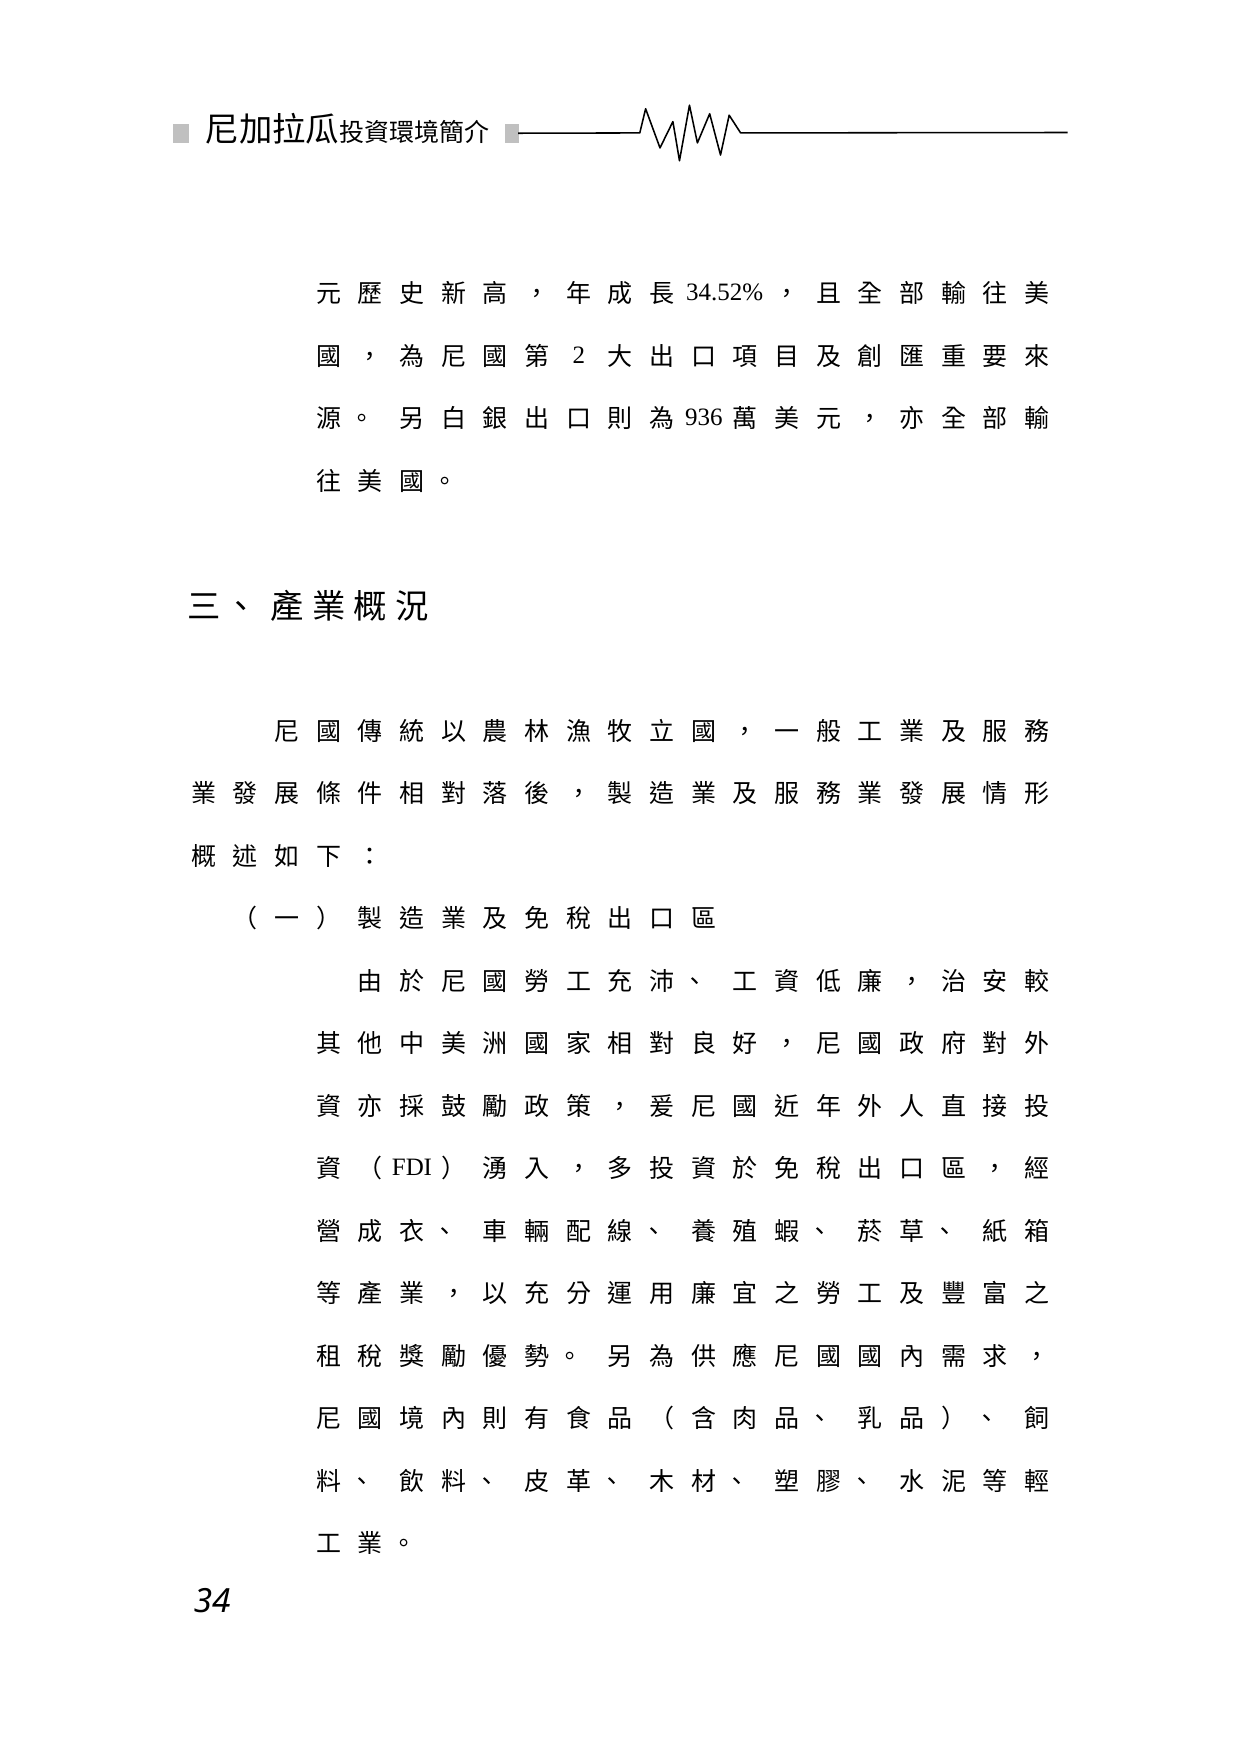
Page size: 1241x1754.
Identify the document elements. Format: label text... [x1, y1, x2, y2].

text （一）製造業及免稅出口區 [207, 875, 1058, 938]
text 由於尼國勞工充沛、工資低廉，治安較其他中美洲國家相對良好，尼國政府對外資亦採鼓勵政策，爰尼國近年外人直接投資（FDI）湧入，多投資於免稅出口區，經營成衣、車輛配線、養殖蝦、菸草、紙箱等產業，以充分運用廉宜之勞工及豐富之租稅獎勵優勢。另為供應尼國國內需求，尼國境內則有食品（含肉品、乳品）、飼料、飲料、皮革、木材、塑膠、水泥等輕工業。 [281, 938, 1058, 1563]
text 三、產業概況 [183, 563, 1058, 625]
text 元歷史新高，年成長34.52%，且全部輸往美國，為尼國第2大出口項目及創匯重要來源。另白銀出口則為936萬美元，亦全部輸往美國。 [281, 250, 1058, 500]
text 尼國傳統以農林漁牧立國，一般工業及服務業發展條件相對落後，製造業及服務業發展情形概述如下： [183, 688, 1058, 875]
